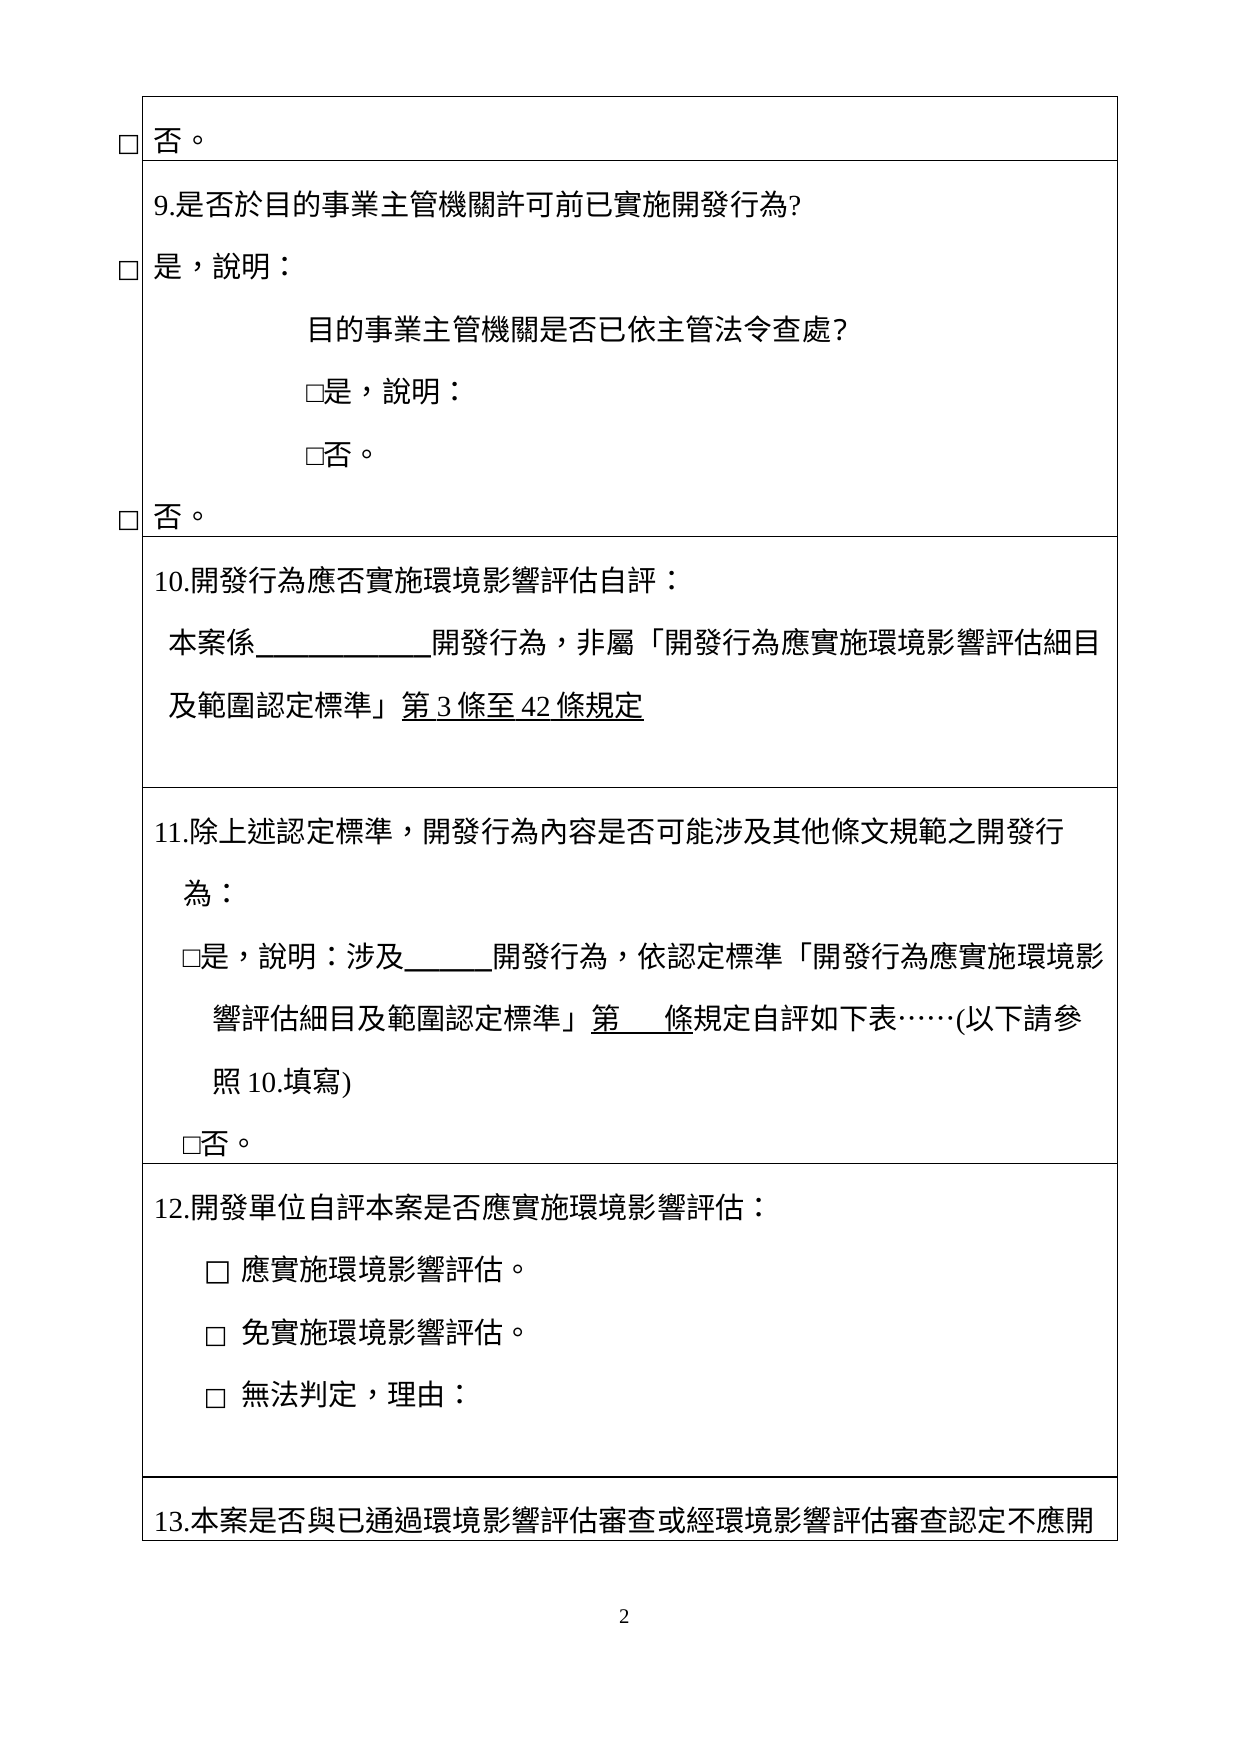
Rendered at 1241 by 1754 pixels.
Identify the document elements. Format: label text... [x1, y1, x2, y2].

table_cell 11.除上述認定標準，開發行為內容是否可能涉及其他條文規範之開發行為： □是，說明：涉及_____開發行為，依認定標準「開發行為應實施環境影響評估細目及範圍認定標準」第 條規定自評如下表……(以下請參照10.填寫) □否。 [143, 788, 1117, 1163]
table_cell 否。 [143, 97, 1117, 160]
table_cell 13.本案是否與已通過環境影響評估審查或經環境影響評估審查認定不應開 [143, 1478, 1117, 1540]
table_cell 9.是否於目的事業主管機關許可前已實施開發行為? 是，說明： 目的事業主管機關是否已依主管法令查處? □是，說明： □否。 否。 [143, 161, 1117, 536]
table_cell 12.開發單位自評本案是否應實施環境影響評估： 應實施環境影響評估。 免實施環境影響評估。 無法判定，理由： [143, 1164, 1117, 1476]
table_cell 10.開發行為應否實施環境影響評估自評： 本案係__________開發行為，非屬「開發行為應實施環境影響評估細目及範圍認定標準」第3條至42條規定 [143, 537, 1117, 787]
